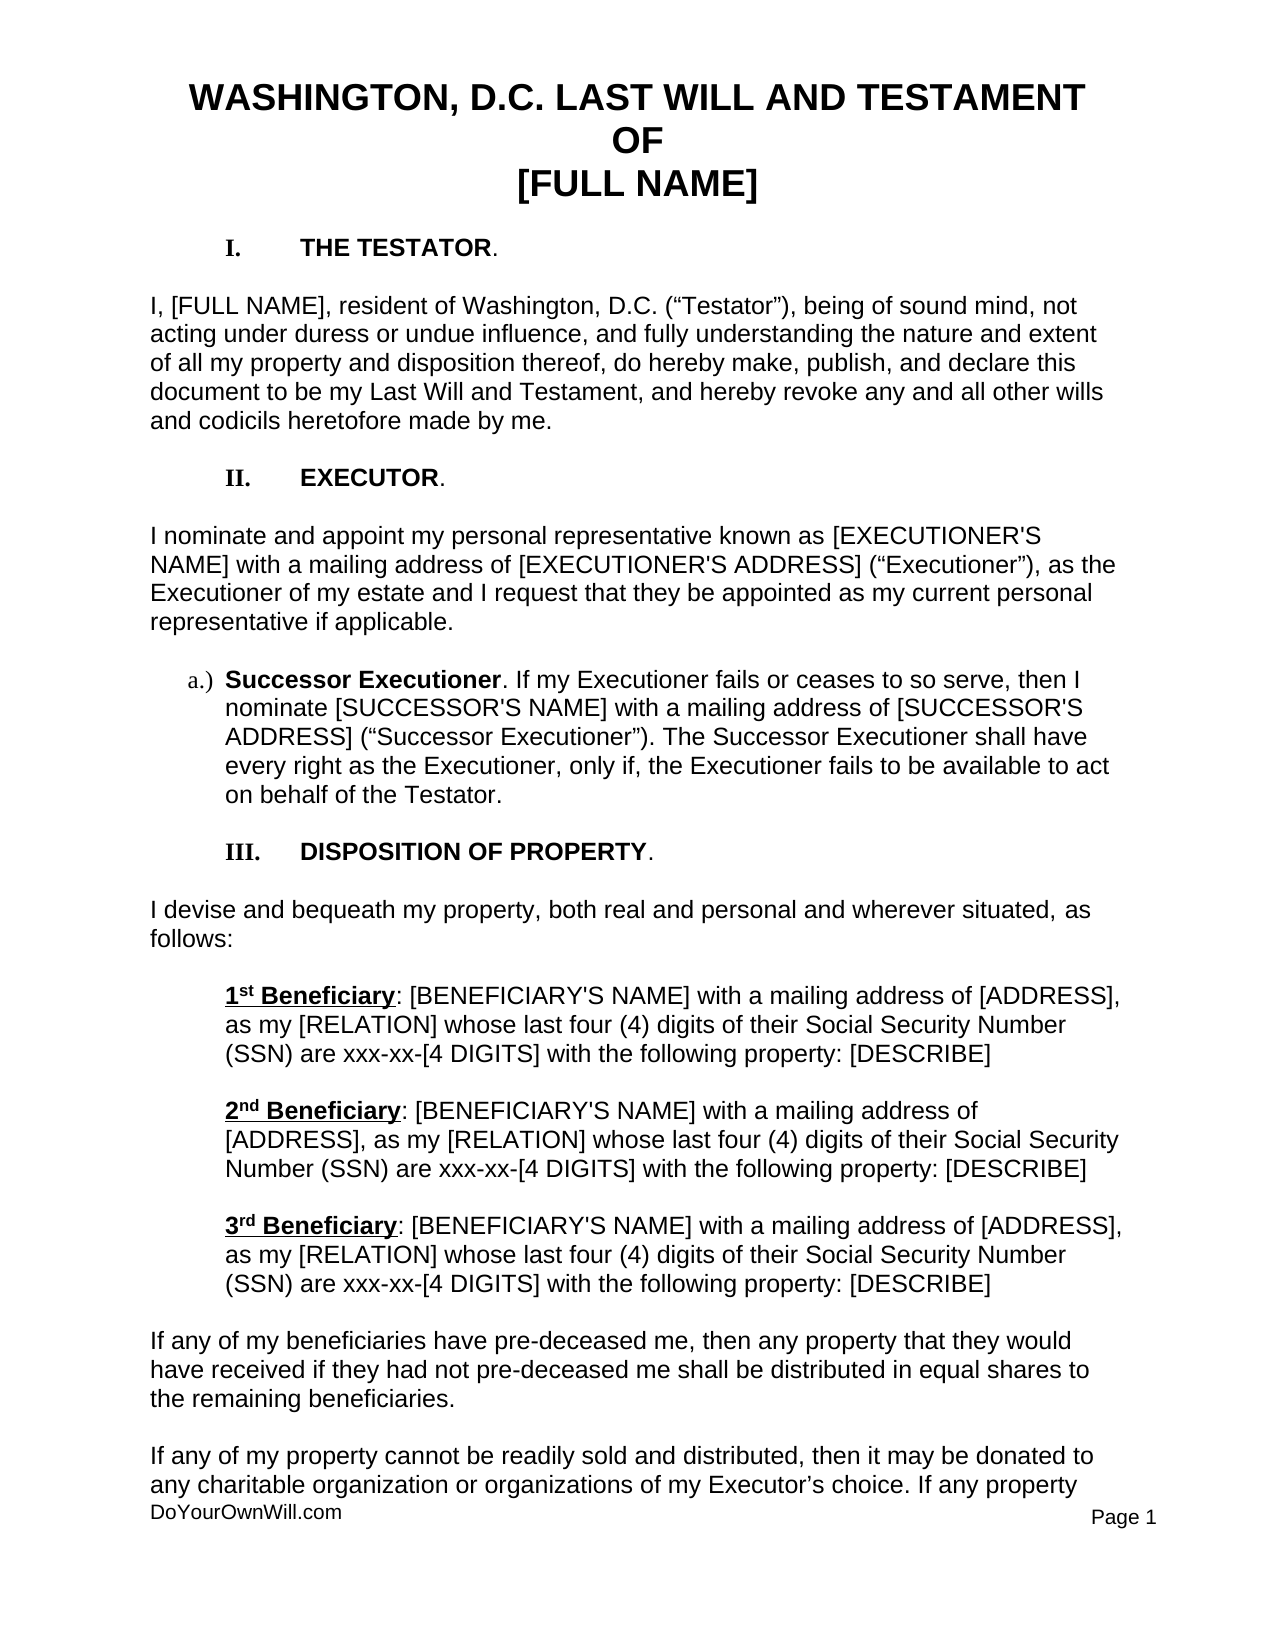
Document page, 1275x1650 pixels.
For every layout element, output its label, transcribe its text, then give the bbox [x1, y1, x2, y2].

list Successor Executioner. If my Executioner fails or ceases to so serve, then I nominate [SUCCESSOR'S NAME] with a mailing address of [SUCCESSOR'S ADDRESS] (“Successor Executioner”). The Successor Executioner shall have every right as the Executioner, only if, the Executioner fails to be available to act on behalf of the Testator. [187, 664, 1125, 808]
text 2nd Beneficiary: [BENEFICIARY'S NAME] with a mailing address of [ADDRESS], as my [RELATION] whose last four (4) digits of their Social Security Number (SSN) are xxx-xx-[4 DIGITS] with the following property: [DESCRIBE] [225, 1096, 1125, 1182]
text If any of my beneficiaries have pre-deceased me, then any property that they would have received if they had not pre-deceased me shall be distributed in equal shares to the remaining beneficiaries. [150, 1326, 1125, 1412]
text I, [FULL NAME], resident of Washington, D.C. (“Testator”), being of sound mind, not acting under duress or undue influence, and fully understanding the nature and extent of all my property and disposition thereof, do hereby make, publish, and declare this document to be my Last Will and Testament, and hereby revoke any and all other wills and codicils heretofore made by me. [150, 291, 1125, 434]
text I devise and bequeath my property, both real and personal and wherever situated, as follows: [150, 895, 1125, 952]
subtitle OF [150, 118, 1125, 161]
text 3rd Beneficiary: [BENEFICIARY'S NAME] with a mailing address of [ADDRESS], as my [RELATION] whose last four (4) digits of their Social Security Number (SSN) are xxx-xx-[4 DIGITS] with the following property: [DESCRIBE] [225, 1211, 1125, 1297]
list EXECUTOR. [225, 463, 1125, 492]
list THE TESTATOR. [225, 233, 1125, 262]
subtitle WASHINGTON, D.C. LAST WILL AND TESTAMENT [150, 75, 1125, 118]
text I nominate and appoint my personal representative known as [EXECUTIONER'S NAME] with a mailing address of [EXECUTIONER'S ADDRESS] (“Executioner”), as the Executioner of my estate and I request that they be appointed as my current personal representative if applicable. [150, 521, 1125, 636]
text [FULL NAME] [150, 161, 1125, 204]
list DISPOSITION OF PROPERTY. [225, 837, 1125, 866]
text If any of my property cannot be readily sold and distributed, then it may be donated to any charitable organization or organizations of my Executor’s choice. If any property [150, 1441, 1125, 1498]
text 1st Beneficiary: [BENEFICIARY'S NAME] with a mailing address of [ADDRESS], as my [RELATION] whose last four (4) digits of their Social Security Number (SSN) are xxx-xx-[4 DIGITS] with the following property: [DESCRIBE] [225, 981, 1125, 1067]
